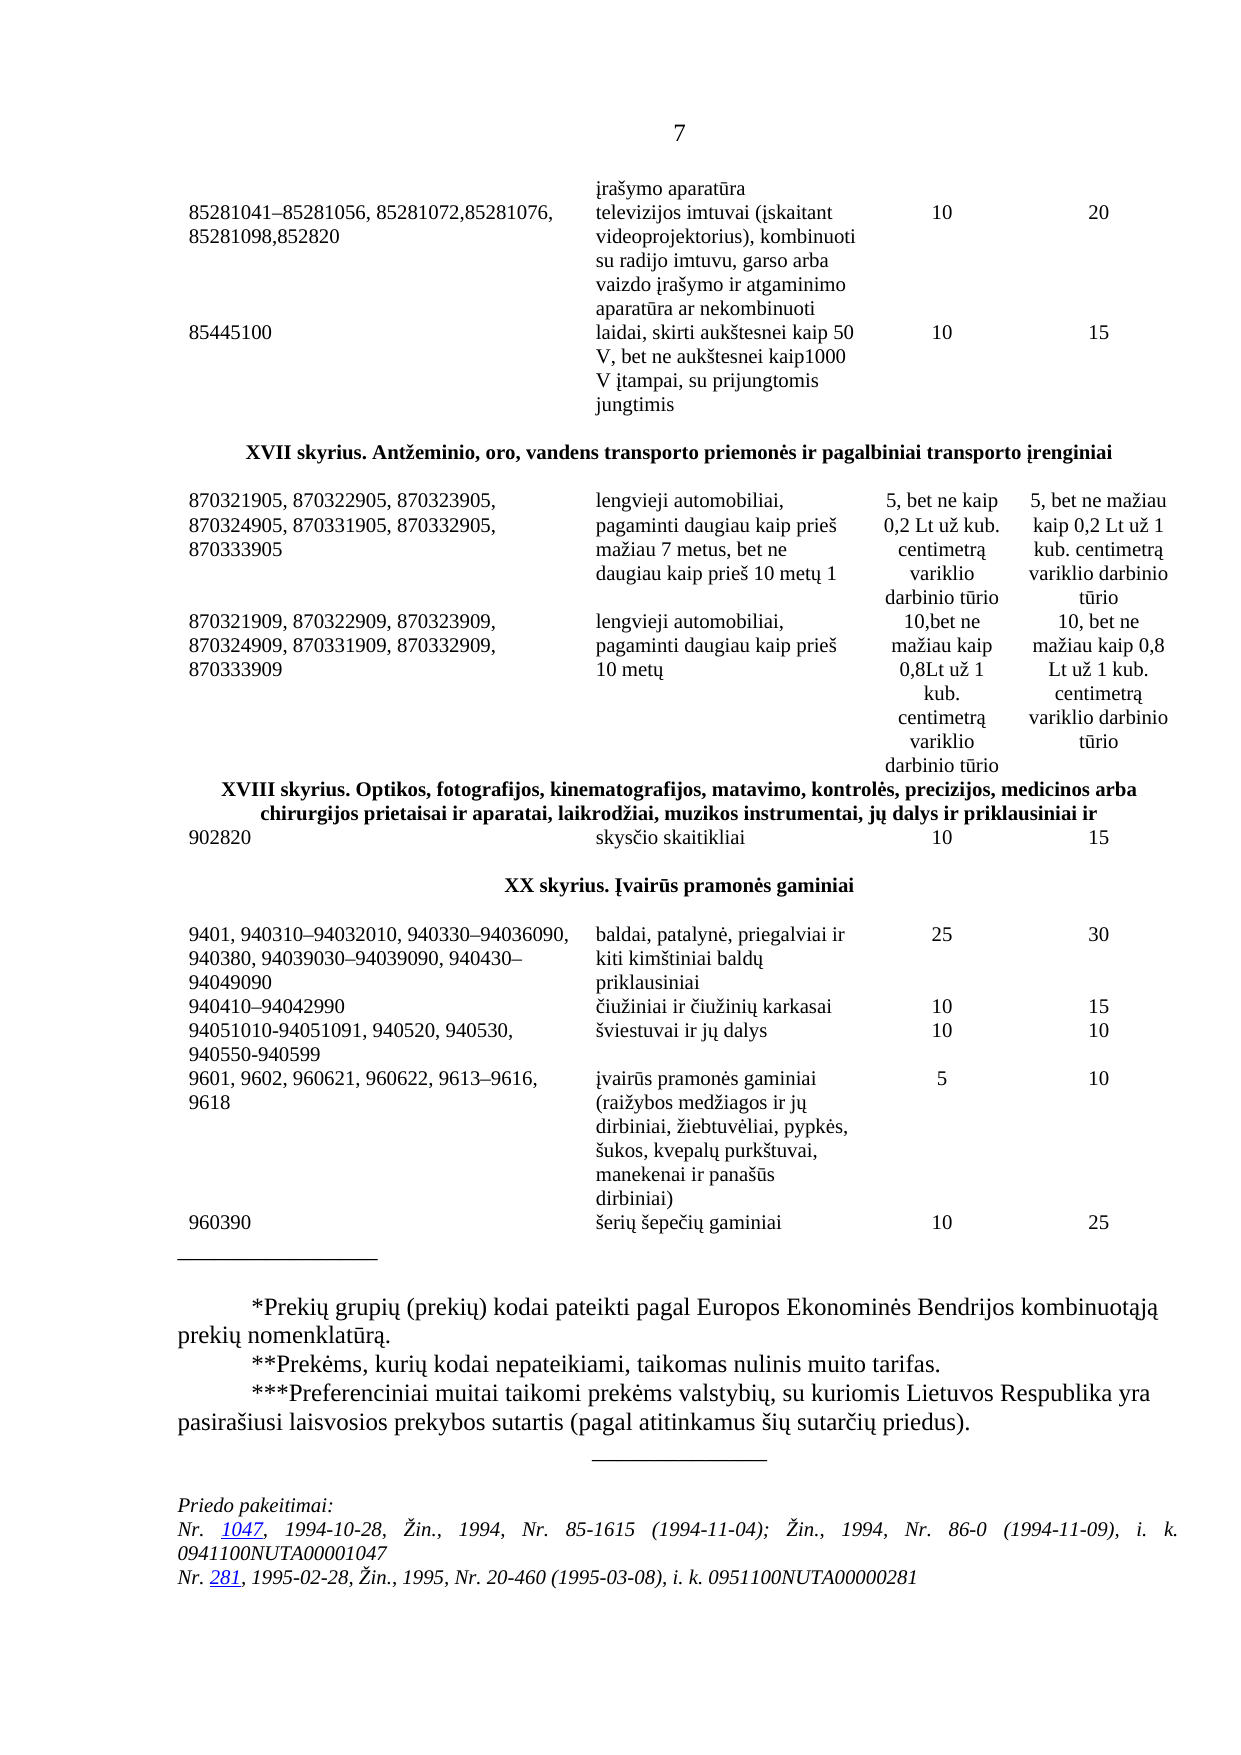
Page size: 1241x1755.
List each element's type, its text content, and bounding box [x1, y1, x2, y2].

table_cell [868, 176, 1016, 200]
table_cell 10,bet ne mažiau kaip 0,8Lt už 1 kub. centimetrą variklio darbinio tūrio [868, 609, 1016, 777]
table_cell 870321905, 870322905, 870323905, 870324905, 870331905, 870332905, 870333905 [177, 489, 584, 609]
table_cell [868, 464, 1016, 488]
table_cell televizijos imtuvai (įskaitant videoprojektorius), kombinuoti su radijo imtuvu, garso arba vaizdo įrašymo ir atgaminimo aparatūra ar nekombinuoti [584, 200, 868, 320]
table_cell 10 [1016, 1066, 1181, 1210]
table_cell 20 [1016, 200, 1181, 320]
table_cell 85445100 [177, 320, 584, 416]
text Priedo pakeitimai: [177, 1493, 1181, 1517]
table_cell 9401, 940310–94032010, 940330–94036090, 940380, 94039030–94039090, 940430–94049090 [177, 922, 584, 994]
table_cell [868, 416, 1016, 440]
text ***Preferenciniai muitai taikomi prekėms valstybių, su kuriomis Lietuvos Respublika yra pasirašiusi laisvosios prekybos sutartis (pagal atitinkamus šių sutarčių priedus). [177, 1378, 1181, 1436]
table_cell laidai, skirti aukštesnei kaip 50 V, bet ne aukštesnei kaip1000 V įtampai, su prijungtomis jungtimis [584, 320, 868, 416]
table_cell baldai, patalynė, priegalviai ir kiti kimštiniai baldų priklausiniai [584, 922, 868, 994]
table_cell 10 [868, 1018, 1016, 1066]
table_cell [584, 849, 868, 873]
table_cell šviestuvai ir jų dalys [584, 1018, 868, 1066]
table_cell 5 [868, 1066, 1016, 1210]
table_cell įrašymo aparatūra [584, 176, 868, 200]
table_cell [177, 464, 584, 488]
table_cell [1016, 849, 1181, 873]
table_cell 902820 [177, 825, 584, 849]
table_cell [868, 898, 1016, 922]
text Nr. 1047, 1994-10-28, Žin., 1994, Nr. 85-1615 (1994-11-04); Žin., 1994, Nr. 86-0 (1994-11-09), i. k. 0941100NUTA00001047 [177, 1517, 1181, 1565]
text ________________ [177, 1234, 1181, 1263]
table_cell [868, 849, 1016, 873]
table_cell įvairūs pramonės gaminiai (raižybos medžiagos ir jų dirbiniai, žiebtuvėliai, pypkės, šukos, kvepalų purkštuvai, manekenai ir panašūs dirbiniai) [584, 1066, 868, 1210]
table_cell 10 [1016, 1018, 1181, 1066]
table_cell 10 [868, 200, 1016, 320]
table_cell lengvieji automobiliai, pagaminti daugiau kaip prieš mažiau 7 metus, bet ne daugiau kaip prieš 10 metų 1 [584, 489, 868, 609]
table_cell [177, 849, 584, 873]
table_cell [177, 176, 584, 200]
table_cell [1016, 464, 1181, 488]
table_cell XX skyrius. Įvairūs pramonės gaminiai [177, 874, 1181, 897]
table_cell [584, 898, 868, 922]
table_cell čiužiniai ir čiužinių karkasai [584, 994, 868, 1018]
table_cell 10, bet ne mažiau kaip 0,8 Lt už 1 kub. centimetrą variklio darbinio tūrio [1016, 609, 1181, 777]
table_cell 94051010-94051091, 940520, 940530, 940550-940599 [177, 1018, 584, 1066]
table_cell skysčio skaitikliai [584, 825, 868, 849]
table_cell [584, 464, 868, 488]
table_cell 9601, 9602, 960621, 960622, 9613–9616, 9618 [177, 1066, 584, 1210]
table_cell 25 [868, 922, 1016, 994]
table_cell 10 [868, 1210, 1016, 1234]
table_cell 960390 [177, 1210, 584, 1234]
table_cell 10 [868, 994, 1016, 1018]
table_cell 85281041–85281056, 85281072,85281076, 85281098,852820 [177, 200, 584, 320]
table_cell 10 [868, 825, 1016, 849]
table_cell [1016, 898, 1181, 922]
table_cell 5, bet ne mažiau kaip 0,2 Lt už 1 kub. centimetrą variklio darbinio tūrio [1016, 489, 1181, 609]
table_cell lengvieji automobiliai, pagaminti daugiau kaip prieš 10 metų [584, 609, 868, 777]
table_cell [1016, 176, 1181, 200]
table_cell 25 [1016, 1210, 1181, 1234]
text ______________ [177, 1436, 1181, 1464]
table_cell 10 [868, 320, 1016, 416]
table_cell XVIII skyrius. Optikos, fotografijos, kinematografijos, matavimo, kontrolės, precizijos, medicinos arba chirurgijos prietaisai ir aparatai, laikrodžiai, muzikos instrumentai, jų dalys ir priklausiniai ir [177, 777, 1181, 825]
table_cell 15 [1016, 320, 1181, 416]
text Nr. 281, 1995-02-28, Žin., 1995, Nr. 20-460 (1995-03-08), i. k. 0951100NUTA00000281 [177, 1565, 1181, 1589]
table_cell 940410–94042990 [177, 994, 584, 1018]
table_cell [177, 898, 584, 922]
table_cell 870321909, 870322909, 870323909, 870324909, 870331909, 870332909, 870333909 [177, 609, 584, 777]
table_cell 30 [1016, 922, 1181, 994]
table_cell šerių šepečių gaminiai [584, 1210, 868, 1234]
table_cell XVII skyrius. Antžeminio, oro, vandens transporto priemonės ir pagalbiniai transporto įrenginiai [177, 440, 1181, 464]
table_cell 5, bet ne kaip 0,2 Lt už kub. centimetrą variklio darbinio tūrio [868, 489, 1016, 609]
table_cell [584, 416, 868, 440]
text *Prekių grupių (prekių) kodai pateikti pagal Europos Ekonominės Bendrijos kombinuotąją prekių nomenklatūrą. [177, 1292, 1181, 1349]
text **Prekėms, kurių kodai nepateikiami, taikomas nulinis muito tarifas. [177, 1349, 1181, 1378]
table_cell 15 [1016, 994, 1181, 1018]
table_cell 15 [1016, 825, 1181, 849]
table_cell [1016, 416, 1181, 440]
table_cell [177, 416, 584, 440]
